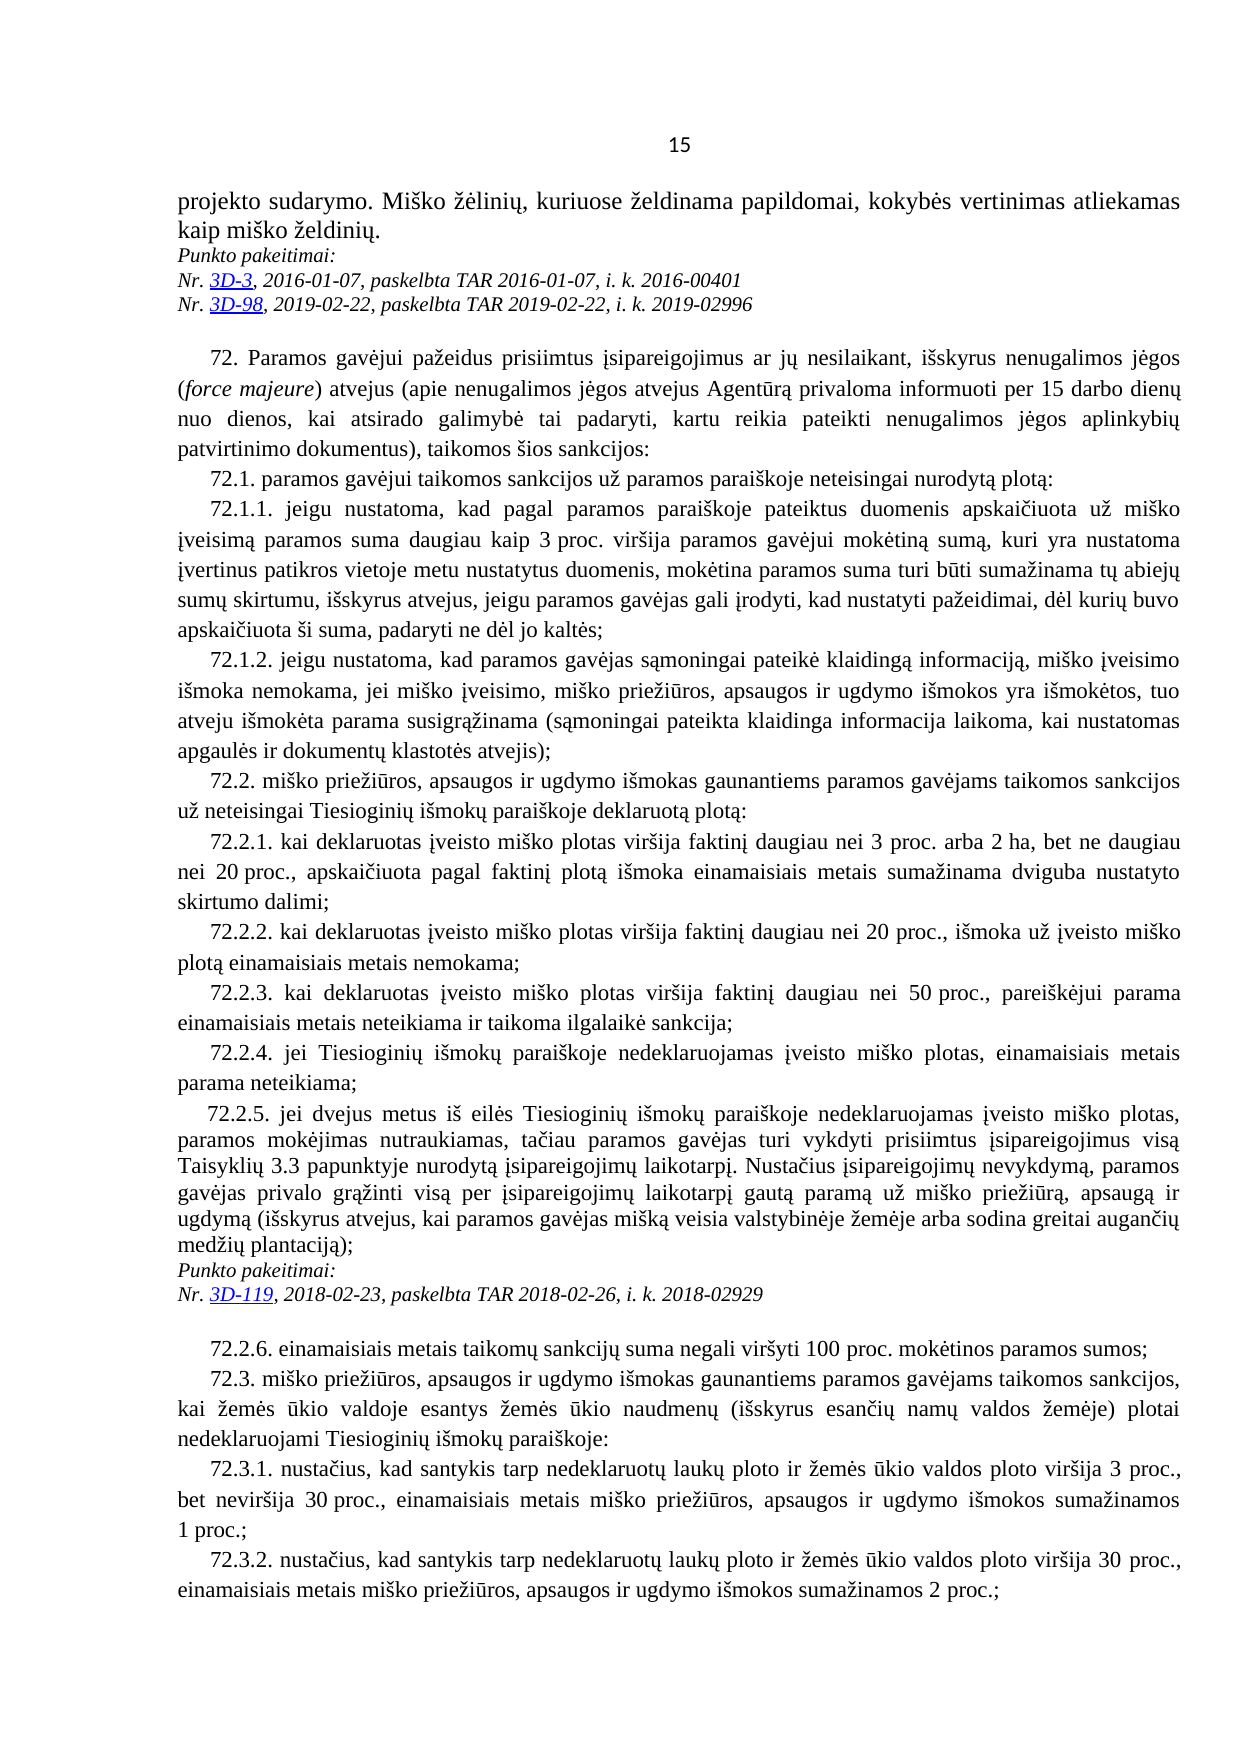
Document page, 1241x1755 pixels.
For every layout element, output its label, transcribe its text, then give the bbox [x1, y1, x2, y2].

text 72.1.2. jeigu nustatoma, kad paramos gavėjas sąmoningai pateikė klaidingą informaciją, miško įveisimo išmoka nemokama, jei miško įveisimo, miško priežiūros, apsaugos ir ugdymo išmokos yra išmokėtos, tuo atveju išmokėta parama susigrąžinama (sąmoningai pateikta klaidinga informacija laikoma, kai nustatomas apgaulės ir dokumentų klastotės atvejis); [177, 646, 1181, 763]
text Nr. 3D-119, 2018-02-23, paskelbta TAR 2018-02-26, i. k. 2018-02929 [177, 1282, 1181, 1306]
text 72.3. miško priežiūros, apsaugos ir ugdymo išmokas gaunantiems paramos gavėjams taikomos sankcijos, kai žemės ūkio valdoje esantys žemės ūkio naudmenų (išskyrus esančių namų valdos žemėje) plotai nedeklaruojami Tiesioginių išmokų paraiškoje: [177, 1365, 1181, 1452]
text 72.2.2. kai deklaruotas įveisto miško plotas viršija faktinį daugiau nei 20 proc., išmoka už įveisto miško plotą einamaisiais metais nemokama; [177, 918, 1181, 975]
text 72.2.4. jei Tiesioginių išmokų paraiškoje nedeklaruojamas įveisto miško plotas, einamaisiais metais parama neteikiama; [177, 1039, 1181, 1096]
text 72.1. paramos gavėjui taikomos sankcijos už paramos paraiškoje neteisingai nurodytą plotą: [177, 465, 1181, 492]
text 72.2.1. kai deklaruotas įveisto miško plotas viršija faktinį daugiau nei 3 proc. arba 2 ha, bet ne daugiau nei 20 proc., apskaičiuota pagal faktinį plotą išmoka einamaisiais metais sumažinama dviguba nustatyto skirtumo dalimi; [177, 828, 1181, 914]
text Nr. 3D-98, 2019-02-22, paskelbta TAR 2019-02-22, i. k. 2019-02996 [177, 292, 1181, 316]
text 72.2.6. einamaisiais metais taikomų sankcijų suma negali viršyti 100 proc. mokėtinos paramos sumos; [177, 1334, 1181, 1361]
text 72. Paramos gavėjui pažeidus prisiimtus įsipareigojimus ar jų nesilaikant, išskyrus nenugalimos jėgos (force majeure) atvejus (apie nenugalimos jėgos atvejus Agentūrą privaloma informuoti per 15 darbo dienų nuo dienos, kai atsirado galimybė tai padaryti, kartu reikia pateikti nenugalimos jėgos aplinkybių patvirtinimo dokumentus), taikomos šios sankcijos: [177, 344, 1181, 461]
text 72.3.1. nustačius, kad santykis tarp nedeklaruotų laukų ploto ir žemės ūkio valdos ploto viršija 3 proc., bet neviršija 30 proc., einamaisiais metais miško priežiūros, apsaugos ir ugdymo išmokos sumažinamos 1 proc.; [177, 1455, 1181, 1542]
text 72.2. miško priežiūros, apsaugos ir ugdymo išmokas gaunantiems paramos gavėjams taikomos sankcijos už neteisingai Tiesioginių išmokų paraiškoje deklaruotą plotą: [177, 767, 1181, 824]
text 72.1.1. jeigu nustatoma, kad pagal paramos paraiškoje pateiktus duomenis apskaičiuota už miško įveisimą paramos suma daugiau kaip 3 proc. viršija paramos gavėjui mokėtiną sumą, kuri yra nustatoma įvertinus patikros vietoje metu nustatytus duomenis, mokėtina paramos suma turi būti sumažinama tų abiejų sumų skirtumu, išskyrus atvejus, jeigu paramos gavėjas gali įrodyti, kad nustatyti pažeidimai, dėl kurių buvo apskaičiuota ši suma, padaryti ne dėl jo kaltės; [177, 495, 1181, 643]
text 72.2.3. kai deklaruotas įveisto miško plotas viršija faktinį daugiau nei 50 proc., pareiškėjui parama einamaisiais metais neteikiama ir taikoma ilgalaikė sankcija; [177, 979, 1181, 1035]
text 72.2.5. jei dvejus metus iš eilės Tiesioginių išmokų paraiškoje nedeklaruojamas įveisto miško plotas, paramos mokėjimas nutraukiamas, tačiau paramos gavėjas turi vykdyti prisiimtus įsipareigojimus visą Taisyklių 3.3 papunktyje nurodytą įsipareigojimų laikotarpį. Nustačius įsipareigojimų nevykdymą, paramos gavėjas privalo grąžinti visą per įsipareigojimų laikotarpį gautą paramą už miško priežiūrą, apsaugą ir ugdymą (išskyrus atvejus, kai paramos gavėjas mišką veisia valstybinėje žemėje arba sodina greitai augančių medžių plantaciją); [177, 1099, 1181, 1258]
text projekto sudarymo. Miško žėlinių, kuriuose želdinama papildomai, kokybės vertinimas atliekamas kaip miško želdinių. [177, 186, 1181, 243]
text Punkto pakeitimai: [177, 1258, 1181, 1282]
text Nr. 3D-3, 2016-01-07, paskelbta TAR 2016-01-07, i. k. 2016-00401 [177, 267, 1181, 292]
text Punkto pakeitimai: [177, 243, 1181, 267]
text 72.3.2. nustačius, kad santykis tarp nedeklaruotų laukų ploto ir žemės ūkio valdos ploto viršija 30 proc., einamaisiais metais miško priežiūros, apsaugos ir ugdymo išmokos sumažinamos 2 proc.; [177, 1546, 1181, 1603]
